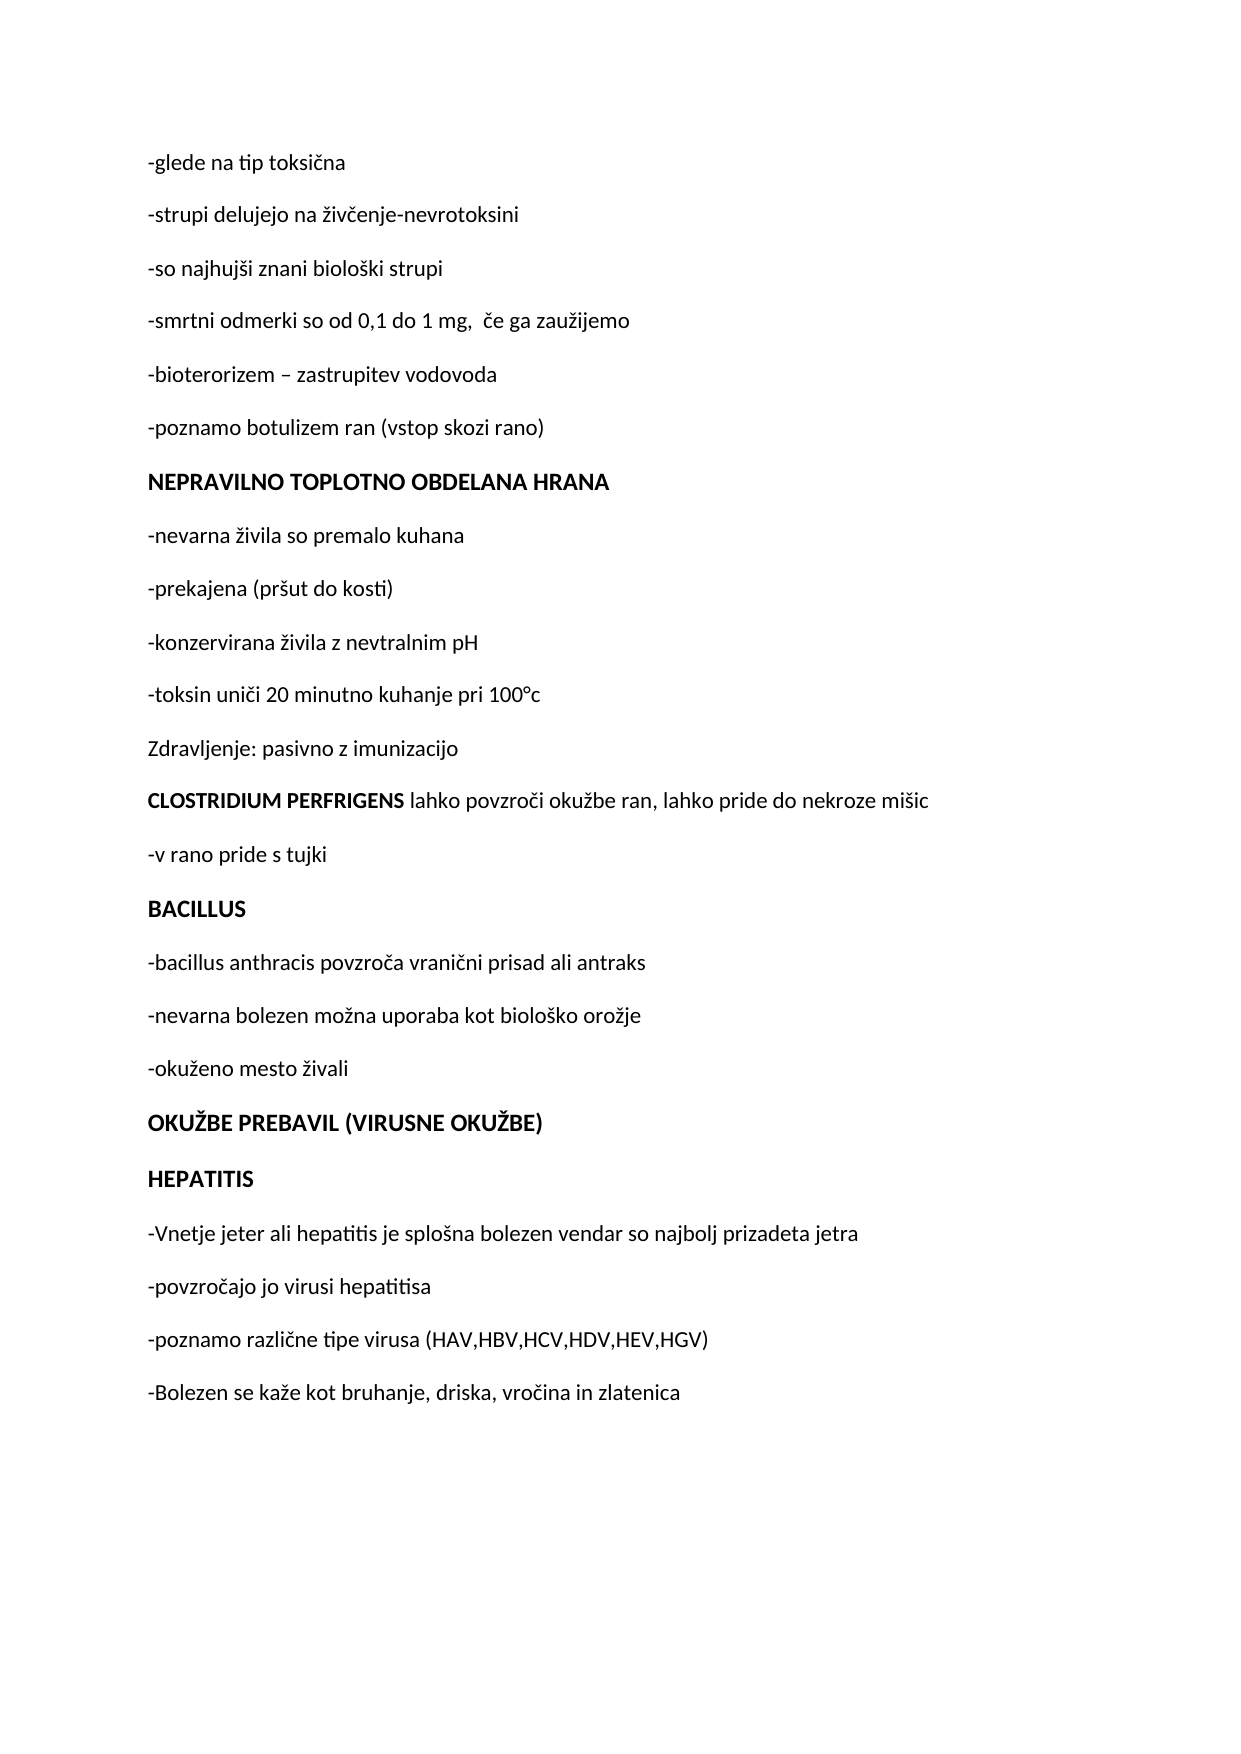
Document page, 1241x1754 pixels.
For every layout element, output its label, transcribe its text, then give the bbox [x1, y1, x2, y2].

text -Bolezen se kaže kot bruhanje, driska, vročina in zlatenica [148, 1378, 1093, 1406]
text -poznamo botulizem ran (vstop skozi rano) [148, 413, 1093, 441]
text -toksin uniči 20 minutno kuhanje pri 100°c [148, 681, 1093, 709]
text -Vnetje jeter ali hepatitis je splošna bolezen vendar so najbolj prizadeta jetra [148, 1219, 1093, 1247]
text -nevarna bolezen možna uporaba kot biološko orožje [148, 1002, 1093, 1029]
text -glede na tip toksična [148, 148, 1093, 176]
text -smrtni odmerki so od 0,1 do 1 mg, če ga zaužijemo [148, 307, 1093, 335]
text -bacillus anthracis povzroča vranični prisad ali antraks [148, 948, 1093, 977]
text Zdravljenje: pasivno z imunizacijo [148, 734, 1093, 762]
text -v rano pride s tujki [148, 840, 1093, 868]
text -konzervirana živila z nevtralnim pH [148, 628, 1093, 656]
text -okuženo mesto živali [148, 1054, 1093, 1083]
text -poznamo različne tipe virusa (HAV,HBV,HCV,HDV,HEV,HGV) [148, 1325, 1093, 1353]
text CLOSTRIDIUM PERFRIGENS lahko povzroči okužbe ran, lahko pride do nekroze mišic [148, 787, 1093, 815]
text -strupi delujejo na živčenje-nevrotoksini [148, 201, 1093, 229]
text -povzročajo jo virusi hepatitisa [148, 1272, 1093, 1300]
text NEPRAVILNO TOPLOTNO OBDELANA HRANA [148, 466, 1093, 496]
text OKUŽBE PREBAVIL (VIRUSNE OKUŽBE) [148, 1108, 1093, 1138]
text -prekajena (pršut do kosti) [148, 574, 1093, 603]
text -so najhujši znani biološki strupi [148, 254, 1093, 282]
text HEPATITIS [148, 1163, 1093, 1194]
text -nevarna živila so premalo kuhana [148, 522, 1093, 549]
text BACILLUS [148, 893, 1093, 923]
text -bioterorizem – zastrupitev vodovoda [148, 360, 1093, 388]
